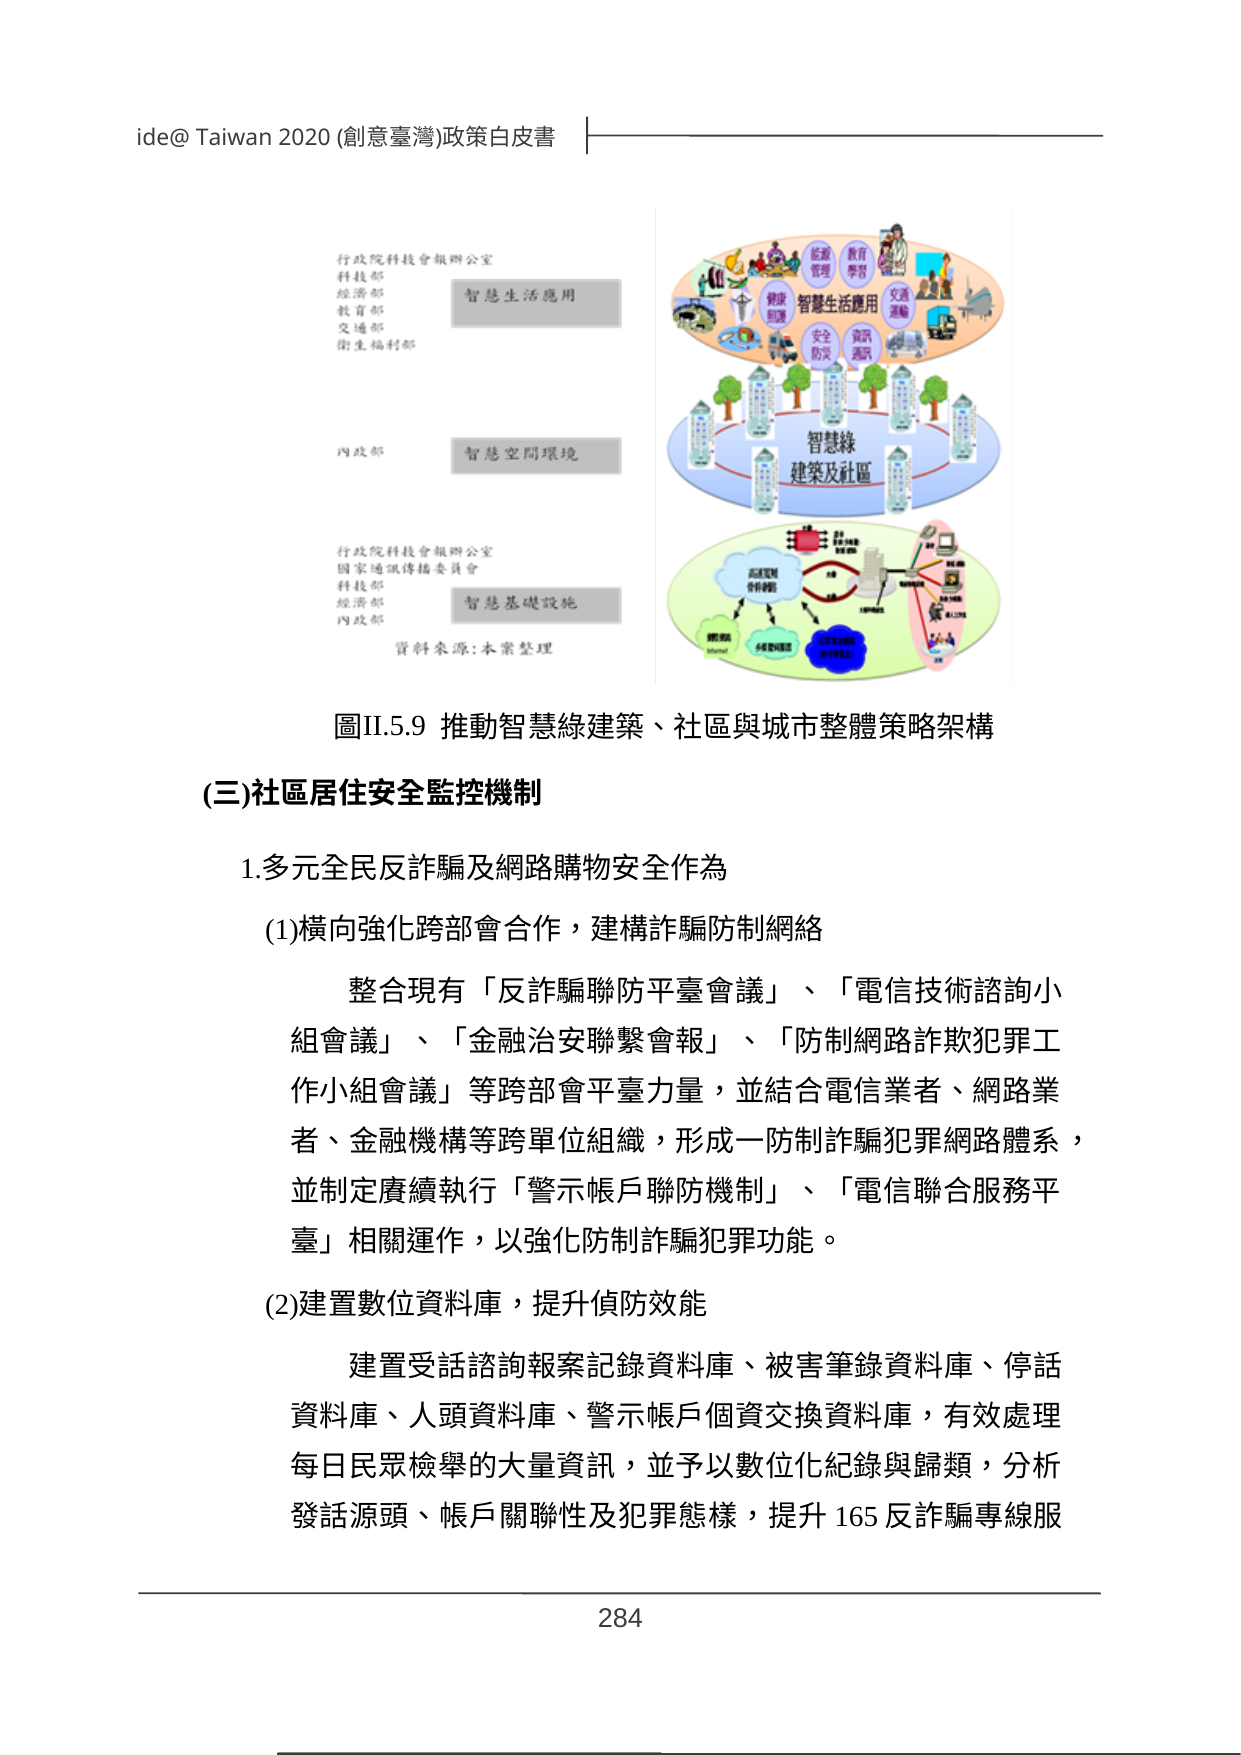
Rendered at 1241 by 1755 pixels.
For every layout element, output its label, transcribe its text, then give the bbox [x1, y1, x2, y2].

text (1)橫向強化跨部會合作，建構詐騙防制網絡 [265, 899, 1063, 949]
text (2)建置數位資料庫，提升偵防效能 [265, 1274, 1063, 1324]
text 圖II.5.9 推動智慧綠建築、社區與城市整體策略架構 [265, 699, 1063, 749]
text 整合現有「反詐騙聯防平臺會議」、「電信技術諮詢小組會議」、「金融治安聯繫會報」、「防制網路詐欺犯罪工作小組會議」等跨部會平臺力量，並結合電信業者、網路業者、金融機構等跨單位組織，形成一防制詐騙犯罪網路體系，並制定賡續執行「警示帳戶聯防機制」、「電信聯合服務平臺」相關運作，以強化防制詐騙犯罪功能。 [290, 962, 1063, 1262]
text (三)社區居住安全監控機制 [202, 762, 1063, 812]
text 1.多元全民反詐騙及網路購物安全作為 [240, 837, 1063, 887]
text 建置受話諮詢報案記錄資料庫、被害筆錄資料庫、停話資料庫、人頭資料庫、警示帳戶個資交換資料庫，有效處理每日民眾檢舉的大量資訊，並予以數位化紀錄與歸類，分析發話源頭、帳戶關聯性及犯罪態樣，提升165反詐騙專線服 [290, 1337, 1063, 1537]
